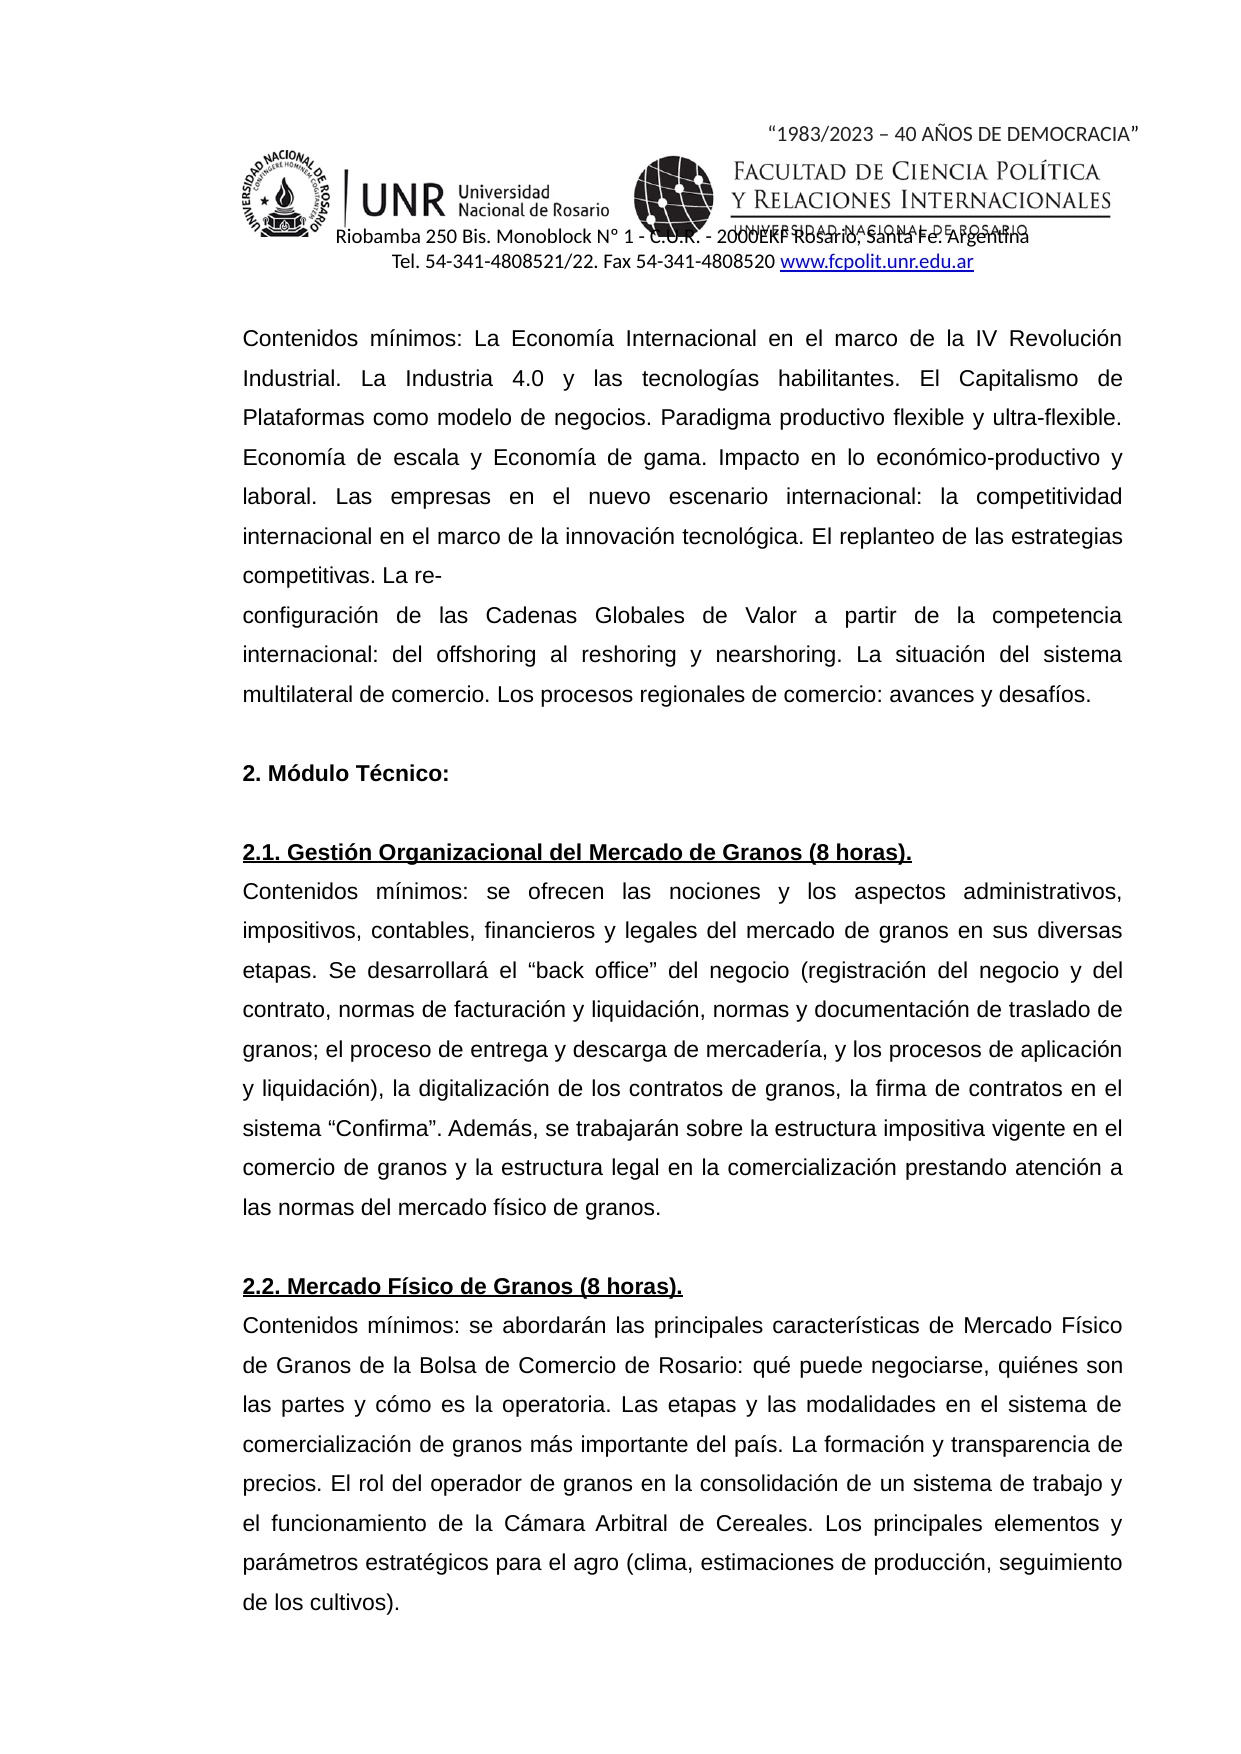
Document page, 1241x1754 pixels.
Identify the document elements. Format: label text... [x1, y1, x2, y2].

text Contenidos mínimos: se ofrecen las nociones y los aspectos administrativos, impositivos, contables, financieros y legales del mercado de granos en sus diversas etapas. Se desarrollará el “back office” del negocio (registración del negocio y del contrato, normas de facturación y liquidación, normas y documentación de traslado de granos; el proceso de entrega y descarga de mercadería, y los procesos de aplicación y liquidación), la digitalización de los contratos de granos, la firma de contratos en el sistema “Confirma”. Además, se trabajarán sobre la estructura impositiva vigente en el comercio de granos y la estructura legal en la comercialización prestando atención a las normas del mercado físico de granos. [242, 878, 1123, 1220]
text Contenidos mínimos: La Economía Internacional en el marco de la IV Revolución Industrial. La Industria 4.0 y las tecnologías habilitantes. El Capitalismo de Plataformas como modelo de negocios. Paradigma productivo flexible y ultra-flexible. Economía de escala y Economía de gama. Impacto en lo económico-productivo y laboral. Las empresas en el nuevo escenario internacional: la competitividad internacional en el marco de la innovación tecnológica. El replanteo de las estrategias competitivas. La re- [242, 325, 1123, 588]
text configuración de las Cadenas Globales de Valor a partir de la competencia internacional: del offshoring al reshoring y nearshoring. La situación del sistema multilateral de comercio. Los procesos regionales de comercio: avances y desafíos. [242, 602, 1123, 707]
text 2.1. Gestión Organizacional del Mercado de Granos (8 horas). [242, 838, 1123, 865]
text 2. Módulo Técnico: [242, 759, 1123, 786]
text Contenidos mínimos: se abordarán las principales características de Mercado Físico de Granos de la Bolsa de Comercio de Rosario: qué puede negociarse, quiénes son las partes y cómo es la operatoria. Las etapas y las modalidades en el sistema de comercialización de granos más importante del país. La formación y transparencia de precios. El rol del operador de granos en la consolidación de un sistema de trabajo y el funcionamiento de la Cámara Arbitral de Cereales. Los principales elementos y parámetros estratégicos para el agro (clima, estimaciones de producción, seguimiento de los cultivos). [242, 1312, 1123, 1615]
picture [196, 147, 1168, 237]
text 2.2. Mercado Físico de Granos (8 horas). [242, 1273, 1123, 1299]
